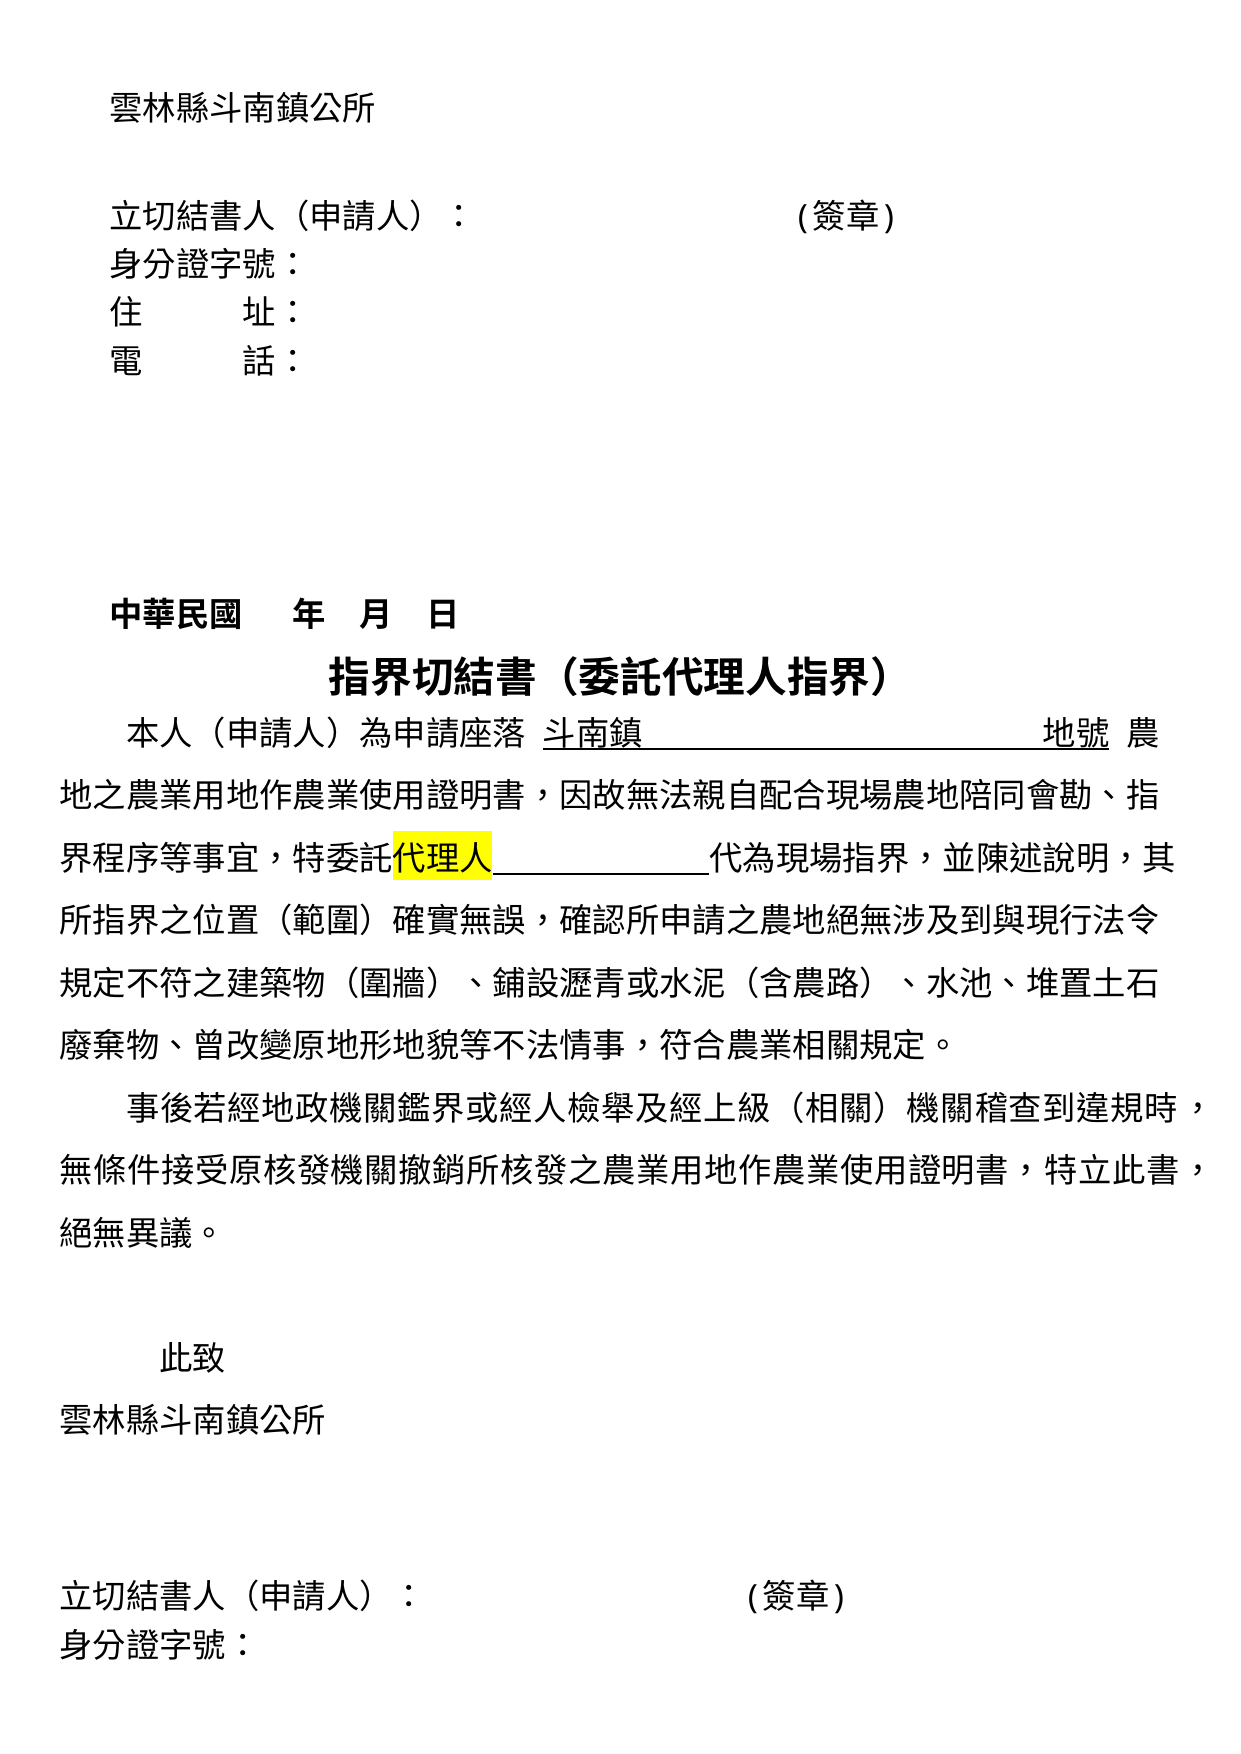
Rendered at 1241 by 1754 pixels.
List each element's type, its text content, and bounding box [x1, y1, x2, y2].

text 指界切結書（委託代理人指界） [59, 633, 1181, 695]
text 雲林縣斗南鎮公所 [109, 64, 1181, 127]
text 立切結書人（申請人）： (簽章) [109, 189, 1181, 238]
text 電 話： [109, 334, 1181, 383]
text 住 址： [109, 286, 1181, 334]
text 中華民國 年 月 日 [109, 570, 1181, 633]
text 身分證字號： [59, 1618, 1181, 1667]
text 雲林縣斗南鎮公所 [59, 1383, 1181, 1445]
text 本人（申請人）為申請座落 斗南鎮 地號 農地之農業用地作農業使用證明書，因故無法親自配合現場農地陪同會勘、指界程序等事宜，特委託代理人 代為現場指界，並陳述說明，其所指界之位置（範圍）確實無誤，確認所申請之農地絕無涉及到與現行法令規定不符之建築物（圍牆）、鋪設瀝青或水泥（含農路）、水池、堆置土石廢棄物、曾改變原地形地貌等不法情事，符合農業相關規定。 [59, 695, 1181, 1070]
text 此致 [59, 1320, 1181, 1383]
text 身分證字號： [109, 238, 1181, 286]
text 立切結書人（申請人）： (簽章) [59, 1570, 1181, 1618]
text 事後若經地政機關鑑界或經人檢舉及經上級（相關）機關稽查到違規時，無條件接受原核發機關撤銷所核發之農業用地作農業使用證明書，特立此書，絕無異議。 [59, 1070, 1181, 1258]
